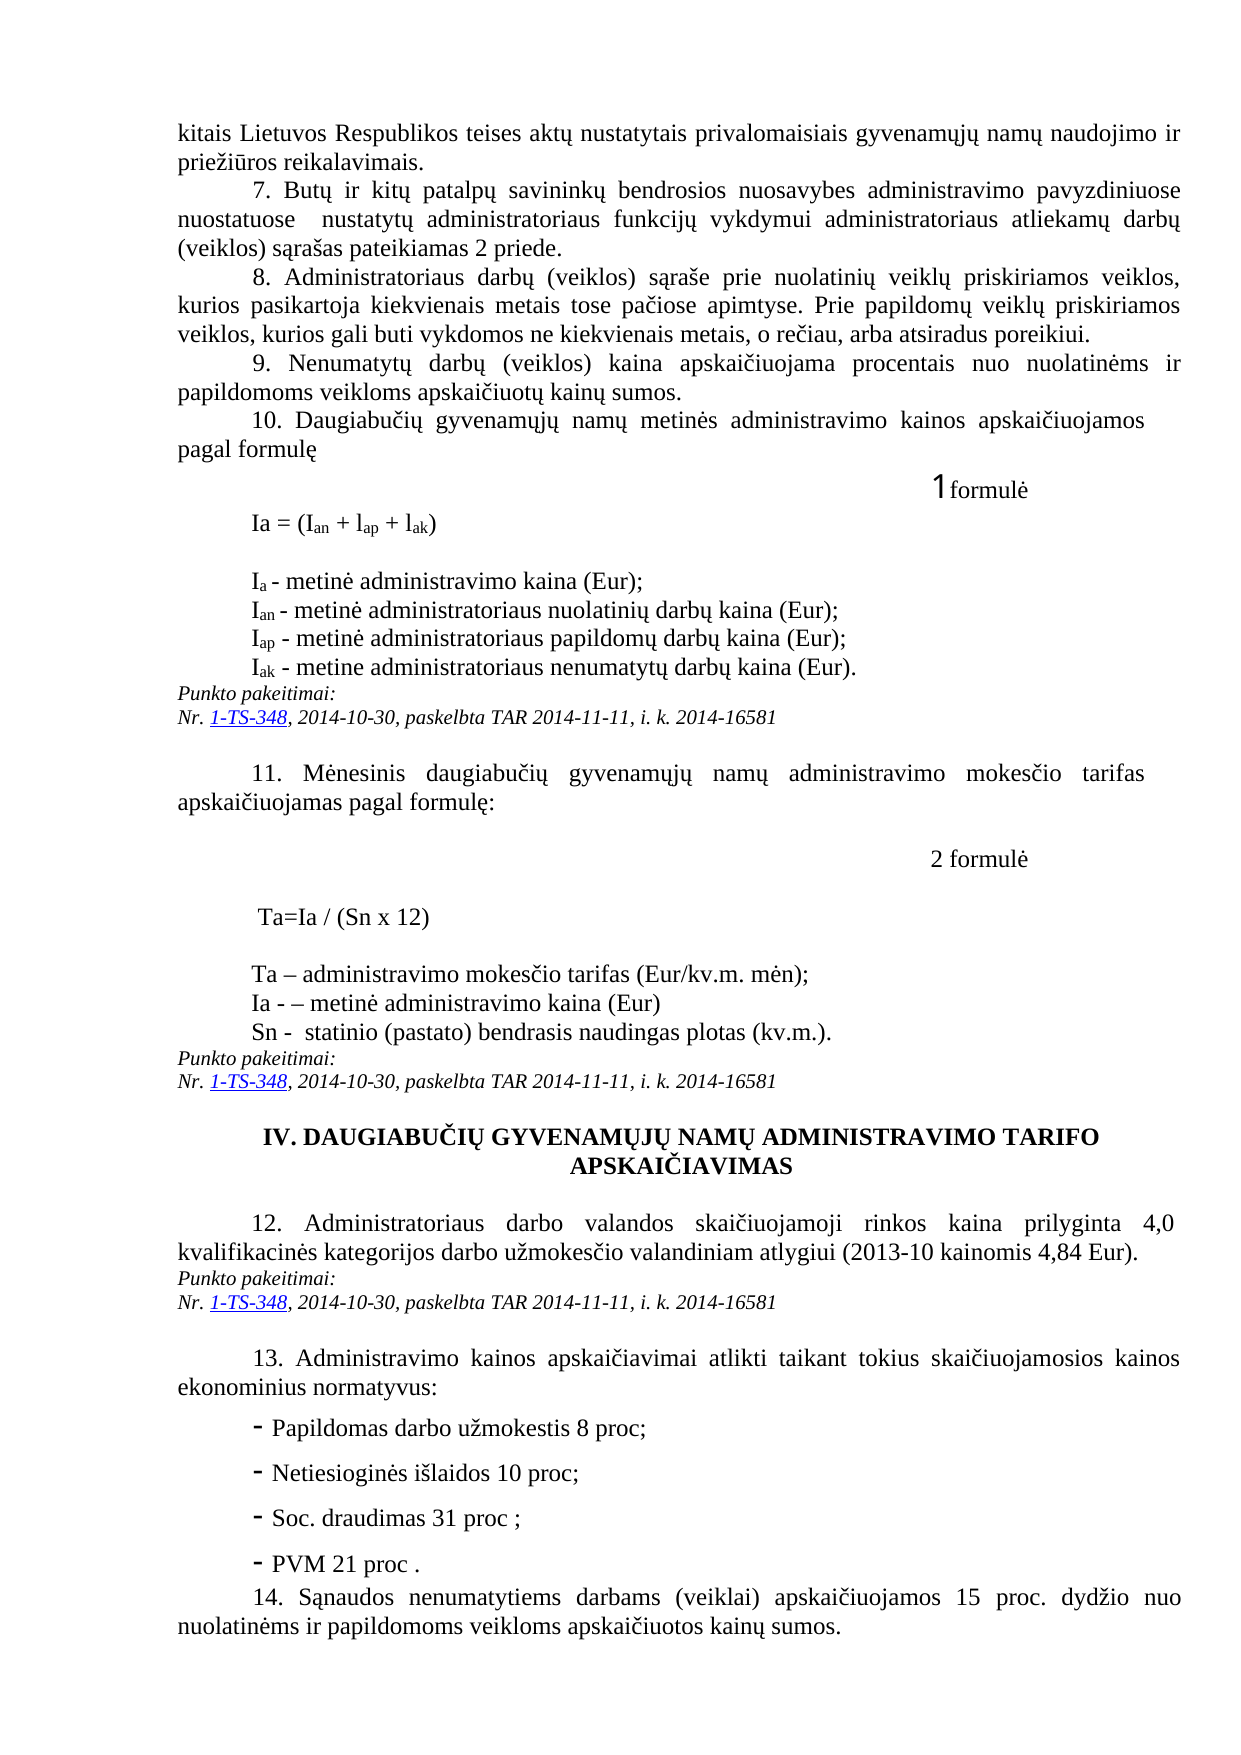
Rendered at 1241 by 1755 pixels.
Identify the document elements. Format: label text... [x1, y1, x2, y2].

text Punkto pakeitimai: [177, 1045, 1181, 1069]
text Punkto pakeitimai: [177, 681, 1181, 705]
text 9. Nenumatytų darbų (veiklos) kaina apskaičiuojama procentais nuo nuolatinėms ir papildomoms veikloms apskaičiuotų kainų sumos. [177, 348, 1181, 406]
text Punkto pakeitimai: [177, 1266, 1181, 1290]
text - PVM 21 proc . [177, 1537, 1181, 1582]
text Ta=Ia / (Sn x 12) [251, 902, 1177, 930]
text Iak - metine administratoriaus nenumatytų darbų kaina (Eur). [179, 652, 1181, 681]
text - Soc. draudimas 31 proc ; [177, 1491, 1181, 1537]
text Ian - metinė administratoriaus nuolatinių darbų kaina (Eur); [179, 595, 1181, 623]
text 12. Administratoriaus darbo valandos skaičiuojamoji rinkos kaina prilyginta 4,0 kvalifikacinės kategorijos darbo užmokesčio valandiniam atlygiui (2013-10 kainomis 4,84 Eur). [177, 1208, 1175, 1266]
text 2 formulė [930, 844, 1177, 873]
text Ia - – metinė administravimo kaina (Eur) [251, 988, 1177, 1017]
text Ia = (Ian + lap + lak) [179, 508, 1181, 537]
text IV. DAUGIABUČIŲ GYVENAMŲJŲ NAMŲ ADMINISTRAVIMO TARIFO APSKAIČIAVIMAS [181, 1122, 1181, 1180]
text 14. Sąnaudos nenumatytiems darbams (veiklai) apskaičiuojamos 15 proc. dydžio nuo nuolatinėms ir papildomoms veikloms apskaičiuotos kainų sumos. [177, 1582, 1181, 1639]
text Sn - statinio (pastato) bendrasis naudingas plotas (kv.m.). [251, 1017, 1177, 1045]
text Iap - metinė administratoriaus papildomų darbų kaina (Eur); [179, 623, 1181, 652]
text 13. Administravimo kainos apskaičiavimai atlikti taikant tokius skaičiuojamosios kainos ekonominius normatyvus: [177, 1343, 1181, 1400]
text 7. Butų ir kitų patalpų savininkų bendrosios nuosavybes administravimo pavyzdiniuose nuostatuose nustatytų administratoriaus funkcijų vykdymui administratoriaus atliekamų darbų (veiklos) sąrašas pateikiamas 2 priede. [177, 176, 1181, 262]
text 8. Administratoriaus darbų (veiklos) sąraše prie nuolatinių veiklų priskiriamos veiklos, kurios pasikartoja kiekvienais metais tose pačiose apimtyse. Prie papildomų veiklų priskiriamos veiklos, kurios gali buti vykdomos ne kiekvienais metais, o rečiau, arba atsiradus poreikiui. [177, 262, 1181, 348]
text Nr. 1-TS-348, 2014-10-30, paskelbta TAR 2014-11-11, i. k. 2014-16581 [177, 1069, 1181, 1093]
text Nr. 1-TS-348, 2014-10-30, paskelbta TAR 2014-11-11, i. k. 2014-16581 [177, 1290, 1181, 1314]
text 11. Mėnesinis daugiabučių gyvenamųjų namų administravimo mokesčio tarifas apskaičiuojamas pagal formulę: [177, 758, 1145, 815]
text Nr. 1-TS-348, 2014-10-30, paskelbta TAR 2014-11-11, i. k. 2014-16581 [177, 705, 1181, 729]
text - Papildomas darbo užmokestis 8 proc; [177, 1400, 1181, 1446]
text - Netiesioginės išlaidos 10 proc; [177, 1446, 1181, 1491]
text 10. Daugiabučių gyvenamųjų namų metinės administravimo kainos apskaičiuojamos pagal formulę [177, 406, 1145, 463]
text Ia - metinė administravimo kaina (Eur); [179, 566, 1181, 595]
text Ta – administravimo mokesčio tarifas (Eur/kv.m. mėn); [251, 959, 1177, 988]
text 1formulė [177, 463, 1181, 508]
text kitais Lietuvos Respublikos teises aktų nustatytais privalomaisiais gyvenamųjų namų naudojimo ir priežiūros reikalavimais. [177, 118, 1181, 176]
